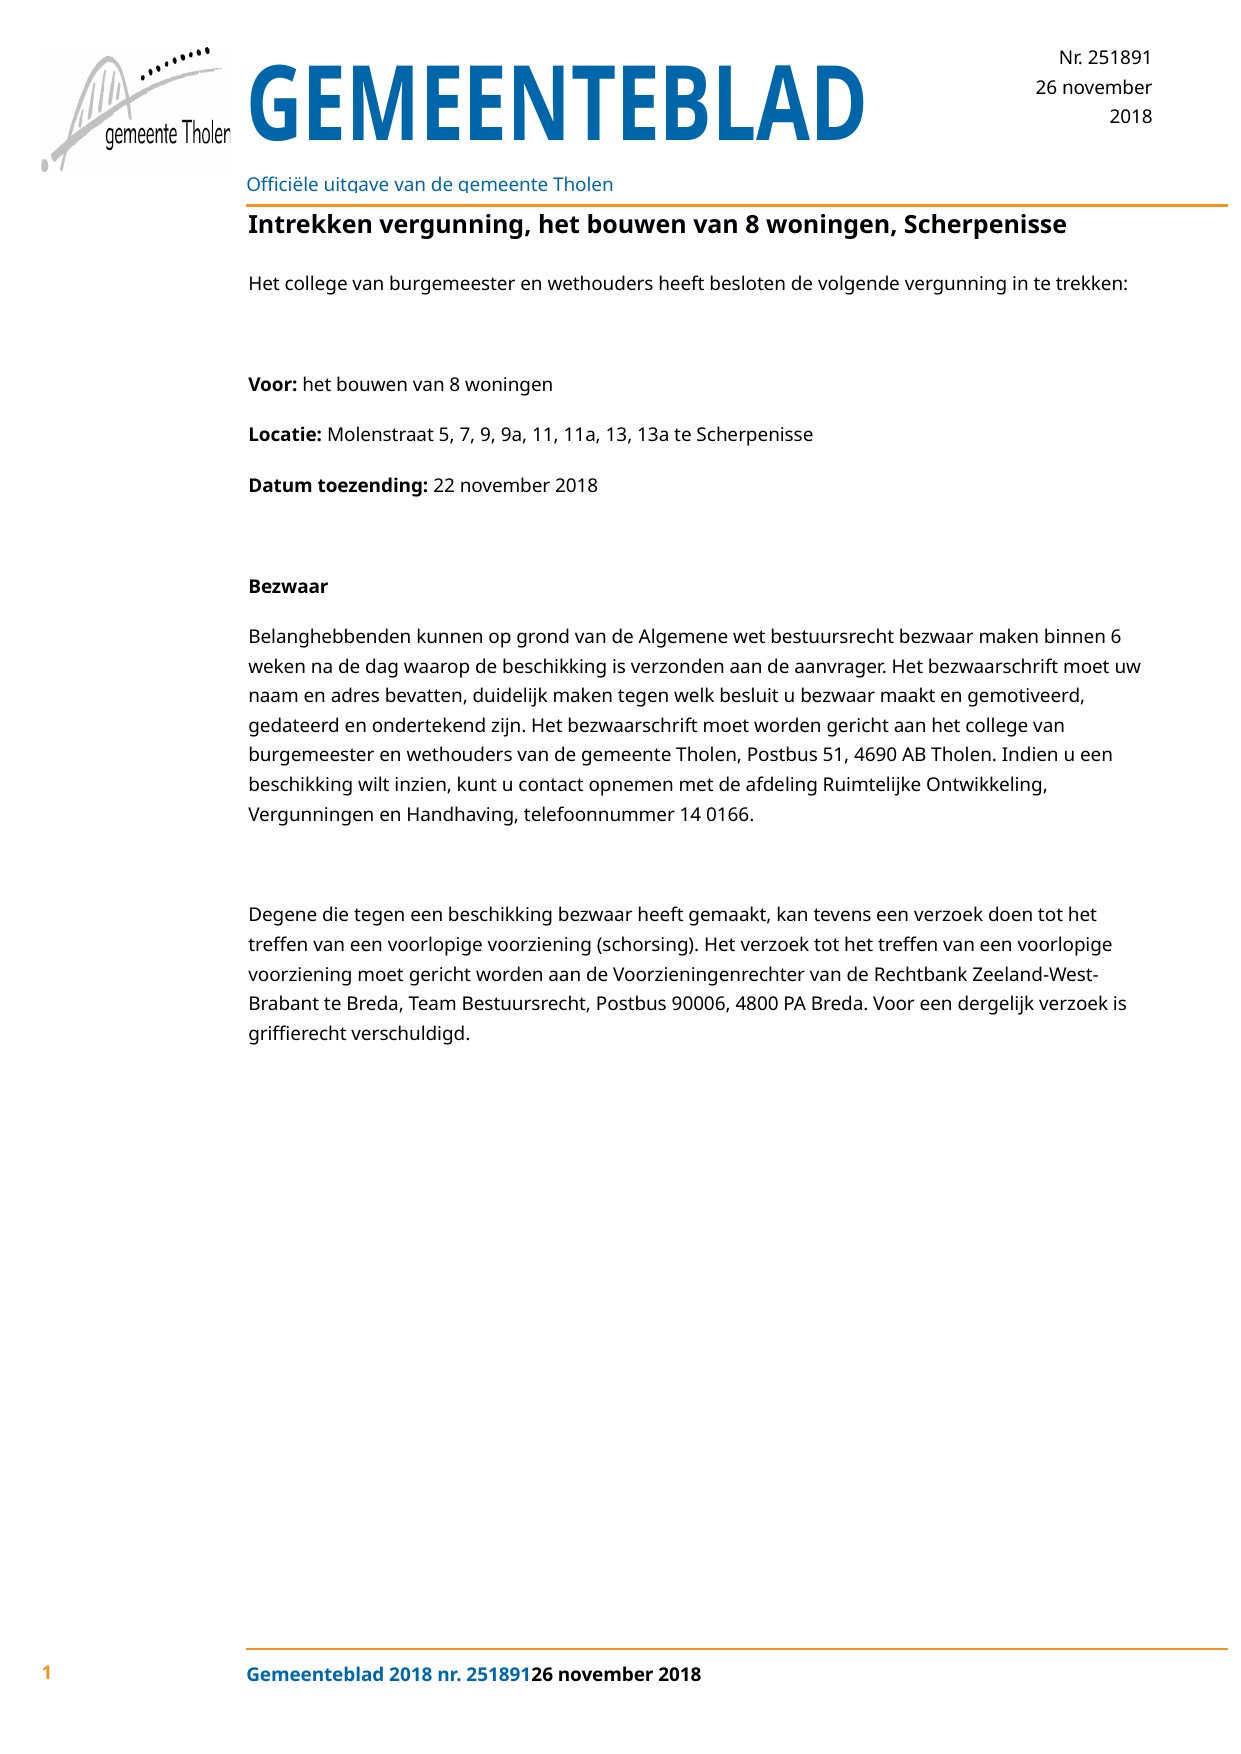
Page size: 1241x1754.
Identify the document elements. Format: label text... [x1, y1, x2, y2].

text Degene die tegen een beschikking bezwaar heeft gemaakt, kan tevens een verzoek doen tot het treffen van een voorlopige voorziening (schorsing). Het verzoek tot het treffen van een voorlopige voorziening moet gericht worden aan de Voorzieningenrechter van de Rechtbank Zeeland-West-Brabant te Breda, Team Bestuursrecht, Postbus 90006, 4800 PA Breda. Voor een dergelijk verzoek is griffierecht verschuldigd. [248, 902, 1152, 1046]
picture [41, 47, 231, 172]
text Het college van burgemeester en wethouders heeft besloten de volgende vergunning in te trekken: [248, 270, 1152, 296]
text Intrekken vergunning, het bouwen van 8 woningen, Scherpenisse [248, 207, 1152, 241]
text Belanghebbenden kunnen op grond van de Algemene wet bestuursrecht bezwaar maken binnen 6 weken na de dag waarop de beschikking is verzonden aan de aanvrager. Het bezwaarschrift moet uw naam en adres bevatten, duidelijk maken tegen welk besluit u bezwaar maakt en gemotiveerd, gedateerd en ondertekend zijn. Het bezwaarschrift moet worden gericht aan het college van burgemeester en wethouders van de gemeente Tholen, Postbus 51, 4690 AB Tholen. Indien u een beschikking wilt inzien, kunt u contact opnemen met de afdeling Ruimtelijke Ontwikkeling, Vergunningen en Handhaving, telefoonnummer 14 0166. [248, 623, 1152, 826]
text Bezwaar [248, 573, 1152, 598]
text Locatie: Molenstraat 5, 7, 9, 9a, 11, 11a, 13, 13a te Scherpenisse [248, 422, 1152, 447]
text Voor: het bouwen van 8 woningen [248, 371, 1152, 397]
text Datum toezending: 22 november 2018 [248, 472, 1152, 498]
